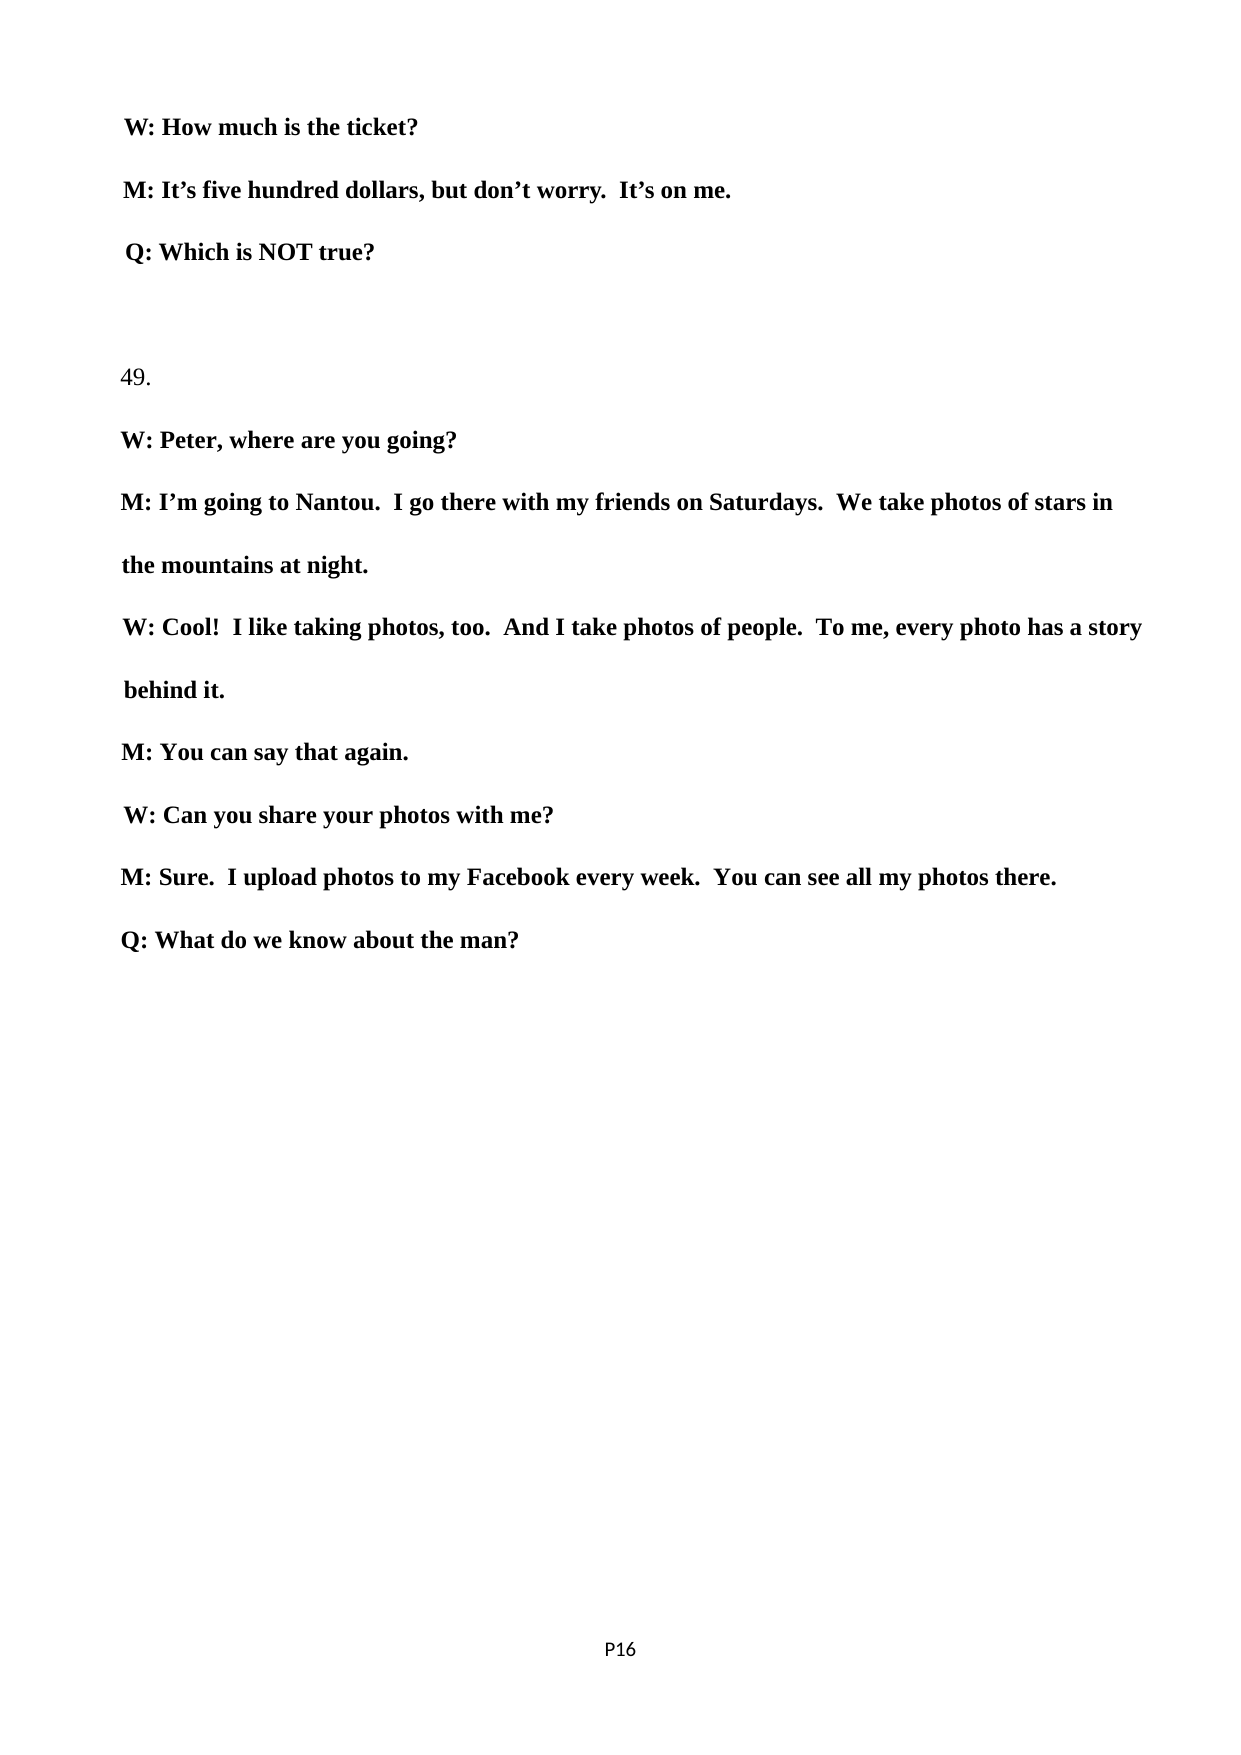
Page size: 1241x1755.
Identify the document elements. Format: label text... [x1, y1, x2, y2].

text W: Peter, where are you going? M: I’m going to Nantou. I go there with my friends on Saturdays. We take photos of stars in the mountains at night. W: Cool! I like taking photos, too. And I take photos of people. To me, every photo has a story behind it. M: You can say that again. W: Can you share your photos with me? M: Sure. I upload photos to my Facebook every week. You can see all my photos there. Q: What do we know about the man? [114, 425, 1151, 1050]
text W: How much is the ticket? M: It’s five hundred dollars, but don’t worry. It’s on me. Q: Which is NOT true? [114, 112, 1151, 362]
